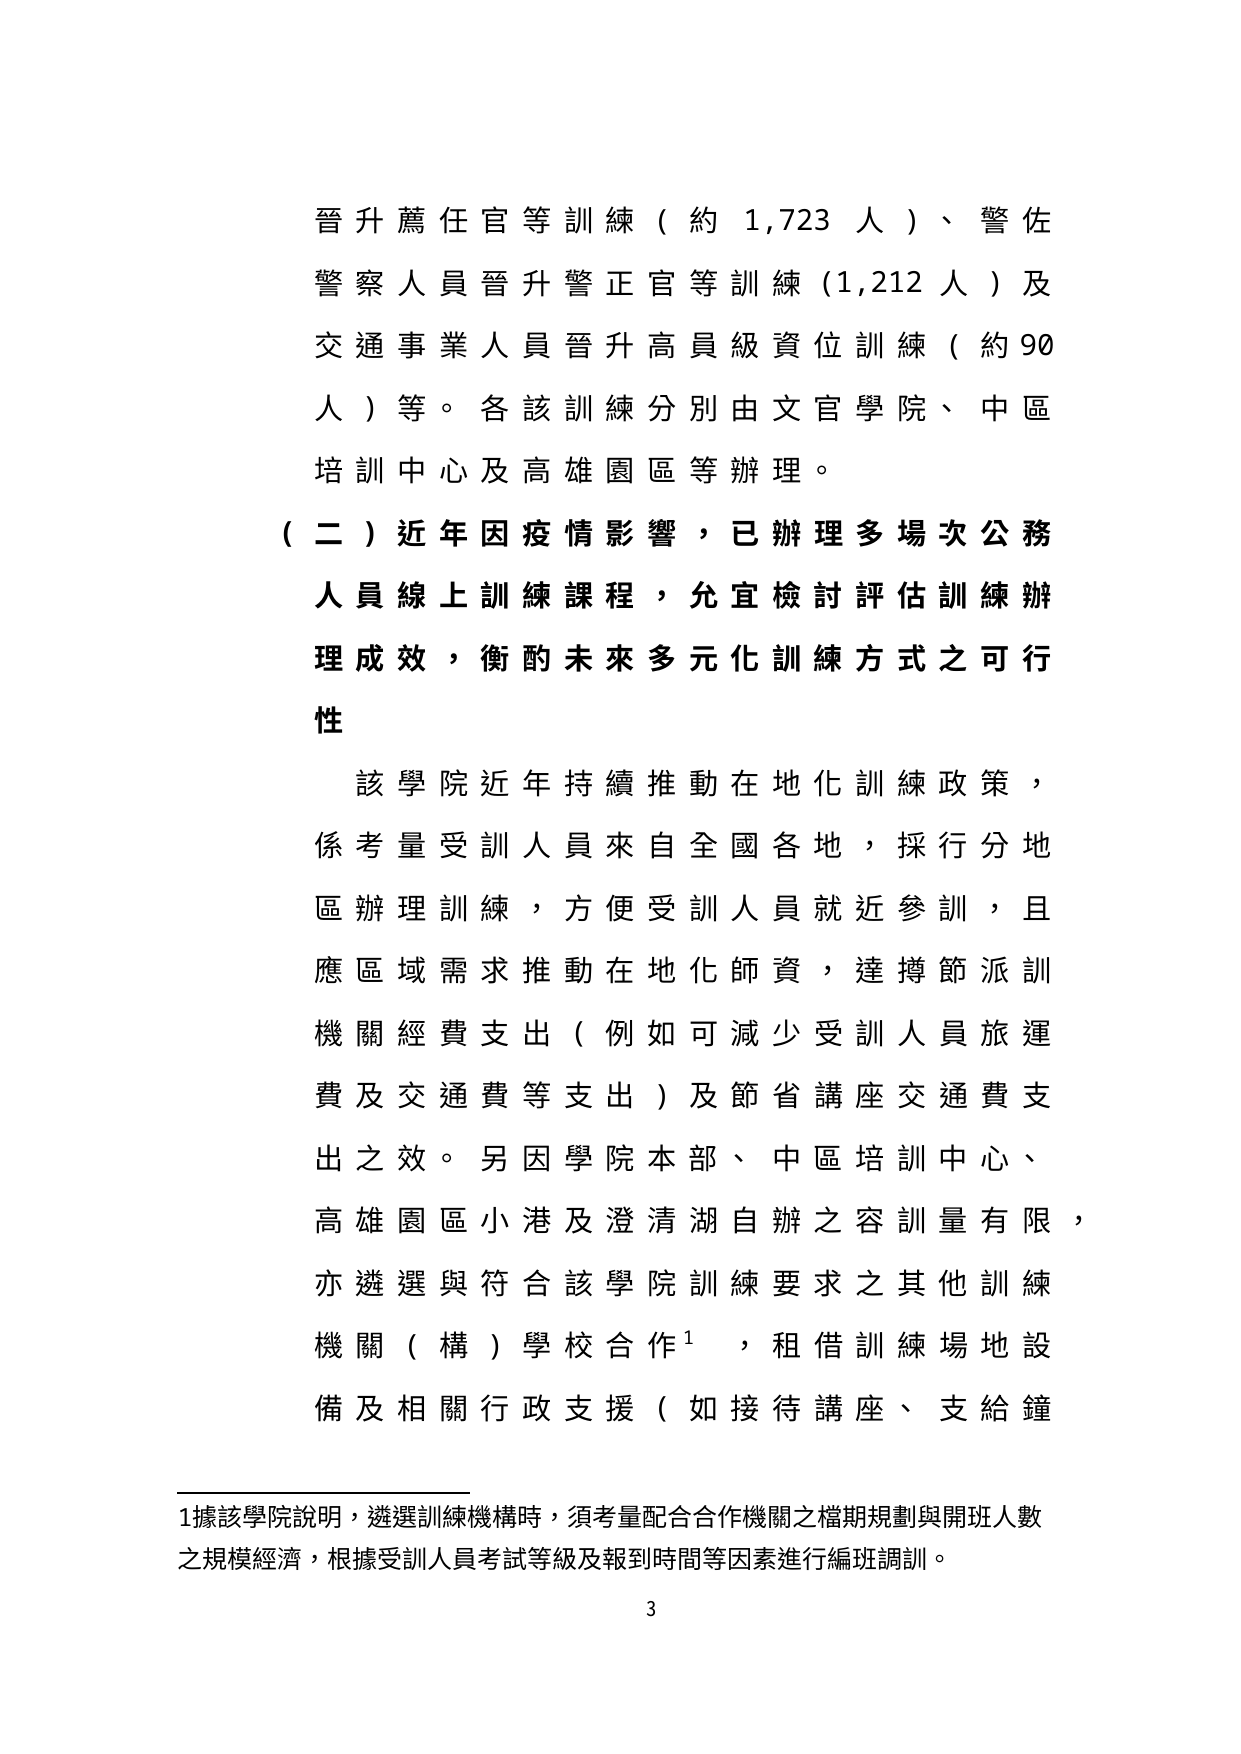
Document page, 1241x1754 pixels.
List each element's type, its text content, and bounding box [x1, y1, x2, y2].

text (二)近年因疫情影響，已辦理多場次公務人員線上訓練課程，允宜檢討評估訓練辦理成效，衡酌未來多元化訓練方式之可行性 [242, 490, 1058, 740]
text 據該學院說明，遴選訓練機構時，須考量配合合作機關之檔期規劃與開班人數之規模經濟，根據受訓人員考試等級及報到時間等因素進行編班調訓。 [177, 1493, 1063, 1577]
text 晉升薦任官等訓練(約1,723人)、警佐警察人員晉升警正官等訓練(1,212人)及交通事業人員晉升高員級資位訓練(約90人)等。各該訓練分別由文官學院、中區培訓中心及高雄園區等辦理。 [271, 177, 1058, 490]
text 該學院近年持續推動在地化訓練政策，係考量受訓人員來自全國各地，採行分地區辦理訓練，方便受訓人員就近參訓，且應區域需求推動在地化師資，達撙節派訓機關經費支出(例如可減少受訓人員旅運費及交通費等支出)及節省講座交通費支出之效。另因學院本部、中區培訓中心、高雄園區小港及澄清湖自辦之容訓量有限，亦遴選與符合該學院訓練要求之其他訓練機關(構)學校合作，租借訓練場地設備及相關行政支援(如接待講座、支給鐘點費等)並提供膳宿服務，其餘核心業務包括師資遴聘、課程規劃、教材編印、測驗之評量與閱卷等仍維持自辦。又因受疫情影響，自110年度起辦理多項訓練之線上訓練課程，各項訓練辦理情形詳表1，其中各項公務人員考試錄取人員之基礎訓練歷年多為實體自辦方式，111年截至8月底止則多採線上訓練方式；各類公務人員晉升官等訓練原亦多為實體自辦方式，自110年度起則多改為線上訓練方式；據該學院說明，未來各項訓練是否續採行線上訓練或實體訓練或實虛雙軌併行訓練方式，將依主管機關(保訓會)整體培訓政策方向辦理。線上訓練方式可節省受訓學員交通費、旅運費及膳宿費等支出，惟實際訓練成效是否與實體訓練(自辦訓練及租借場地訓練)方式有異，該學院允宜與主管機關檢討評估線上訓練辦理成效，衡酌未來各項法定訓練課程採行多元化訓練方式之可行性。 [271, 740, 1058, 1427]
